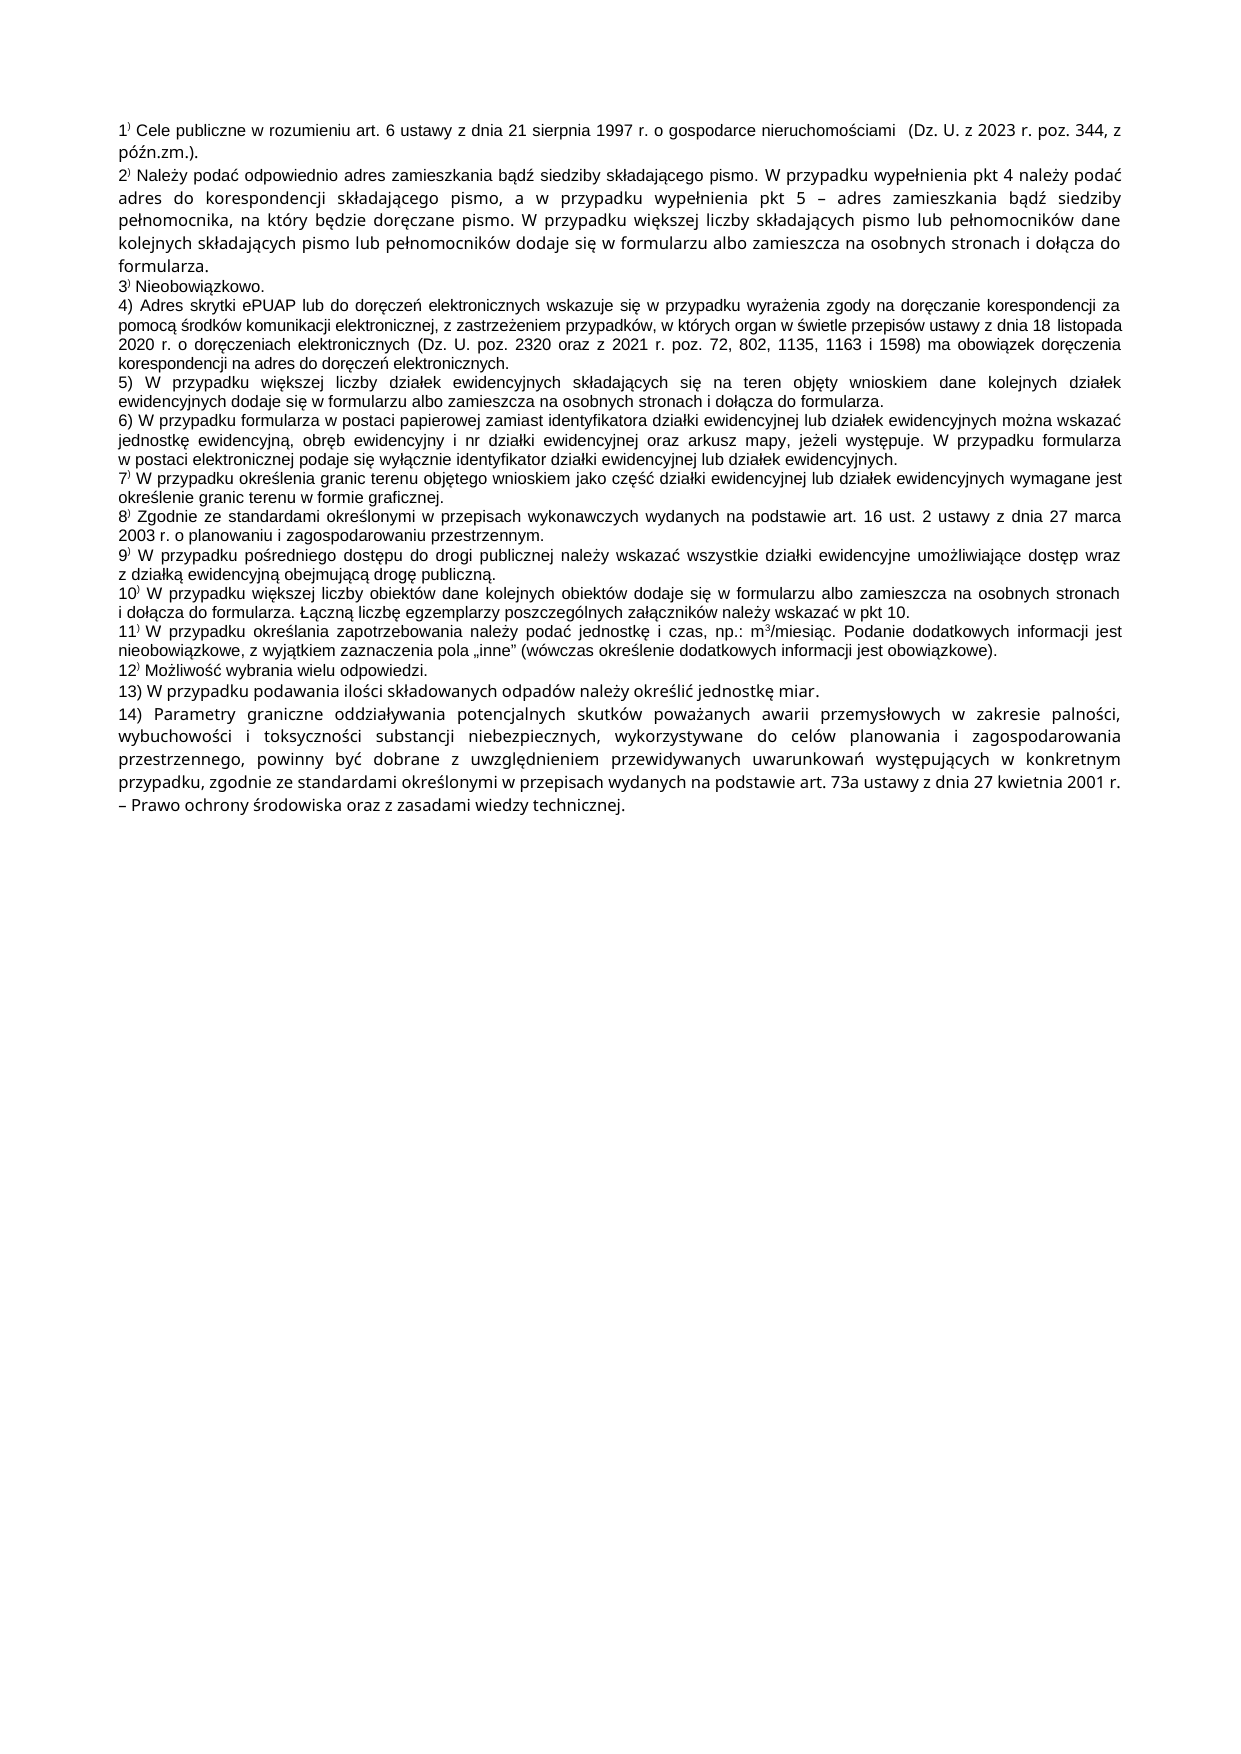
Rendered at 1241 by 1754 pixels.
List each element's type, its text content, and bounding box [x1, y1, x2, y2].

text ) Nieobowiązkowo. [118, 277, 1122, 296]
text ) Należy podać odpowiednio adres zamieszkania bądź siedziby składającego pismo. W przypadku wypełnienia pkt 4 należy podać adres do korespondencji składającego pismo, a w przypadku wypełnienia pkt 5 – adres zamieszkania bądź siedziby pełnomocnika, na który będzie doręczane pismo. W przypadku większej liczby składających pismo lub pełnomocników dane kolejnych składających pismo lub pełnomocników dodaje się w formularzu albo zamieszcza na osobnych stronach i dołącza do formularza. [118, 163, 1122, 277]
text ) Cele publiczne w rozumieniu art. 6 ustawy z dnia 21 sierpnia 1997 r. o gospodarce nieruchomościami (Dz. U. z 2023 r. poz. 344, z późn.zm.). [118, 118, 1122, 163]
text 13) W przypadku podawania ilości składowanych odpadów należy określić jednostkę miar. [118, 679, 1122, 702]
text ) W przypadku określenia granic terenu objętego wnioskiem jako część działki ewidencyjnej lub działek ewidencyjnych wymagane jest określenie granic terenu w formie graficznej. [118, 469, 1122, 507]
text ) Możliwość wybrania wielu odpowiedzi. [118, 660, 1122, 679]
text ) Zgodnie ze standardami określonymi w przepisach wykonawczych wydanych na podstawie art. 16 ust. 2 ustawy z dnia 27 marca 2003 r. o planowaniu i zagospodarowaniu przestrzennym. [118, 507, 1122, 545]
text 14) Parametry graniczne oddziaływania potencjalnych skutków poważanych awarii przemysłowych w zakresie palności, wybuchowości i toksyczności substancji niebezpiecznych, wykorzystywane do celów planowania i zagospodarowania przestrzennego, powinny być dobrane z uwzględnieniem przewidywanych uwarunkowań występujących w konkretnym przypadku, zgodnie ze standardami określonymi w przepisach wydanych na podstawie art. 73a ustawy z dnia 27 kwietnia 2001 r. – Prawo ochrony środowiska oraz z zasadami wiedzy technicznej. [118, 702, 1122, 816]
text ) W przypadku formularza w postaci papierowej zamiast identyfikatora działki ewidencyjnej lub działek ewidencyjnych można wskazać jednostkę ewidencyjną, obręb ewidencyjny i nr działki ewidencyjnej oraz arkusz mapy, jeżeli występuje. W przypadku formularza w postaci elektronicznej podaje się wyłącznie identyfikator działki ewidencyjnej lub działek ewidencyjnych. [118, 411, 1122, 469]
text ) W przypadku większej liczby działek ewidencyjnych składających się na teren objęty wnioskiem dane kolejnych działek ewidencyjnych dodaje się w formularzu albo zamieszcza na osobnych stronach i dołącza do formularza. [118, 373, 1122, 411]
text ) Adres skrytki ePUAP lub do doręczeń elektronicznych wskazuje się w przypadku wyrażenia zgody na doręczanie korespondencji za pomocą środków komunikacji elektronicznej, z zastrzeżeniem przypadków, w których organ w świetle przepisów ustawy z dnia 18 listopada 2020 r. o doręczeniach elektronicznych (Dz. U. poz. 2320 oraz z 2021 r. poz. 72, 802, 1135, 1163 i 1598) ma obowiązek doręczenia korespondencji na adres do doręczeń elektronicznych. [118, 296, 1122, 373]
text ) W przypadku większej liczby obiektów dane kolejnych obiektów dodaje się w formularzu albo zamieszcza na osobnych stronach i dołącza do formularza. Łączną liczbę egzemplarzy poszczególnych załączników należy wskazać w pkt 10. [118, 584, 1122, 622]
